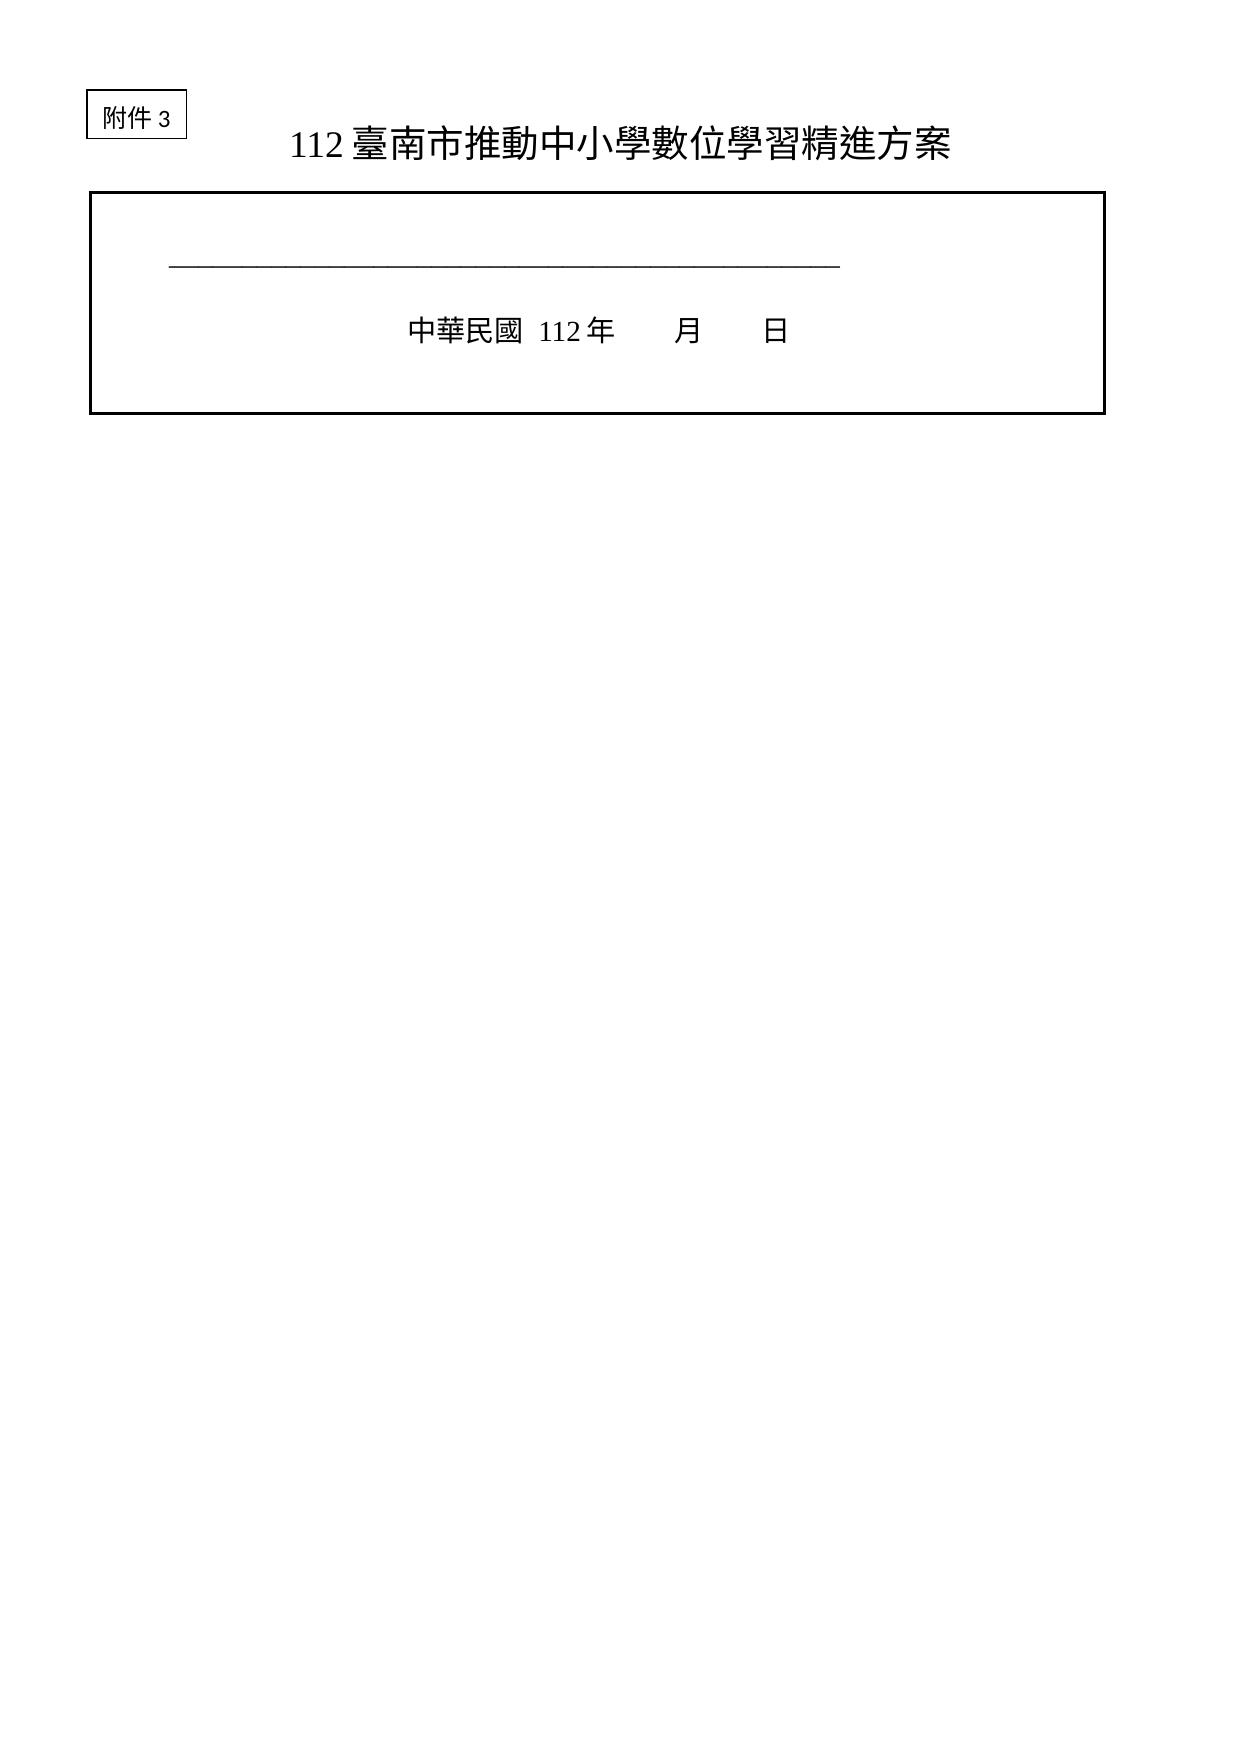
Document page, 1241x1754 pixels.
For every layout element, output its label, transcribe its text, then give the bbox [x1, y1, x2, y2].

table_header ______________________________________________ 中華民國 112年 月 日 [92, 194, 1103, 412]
